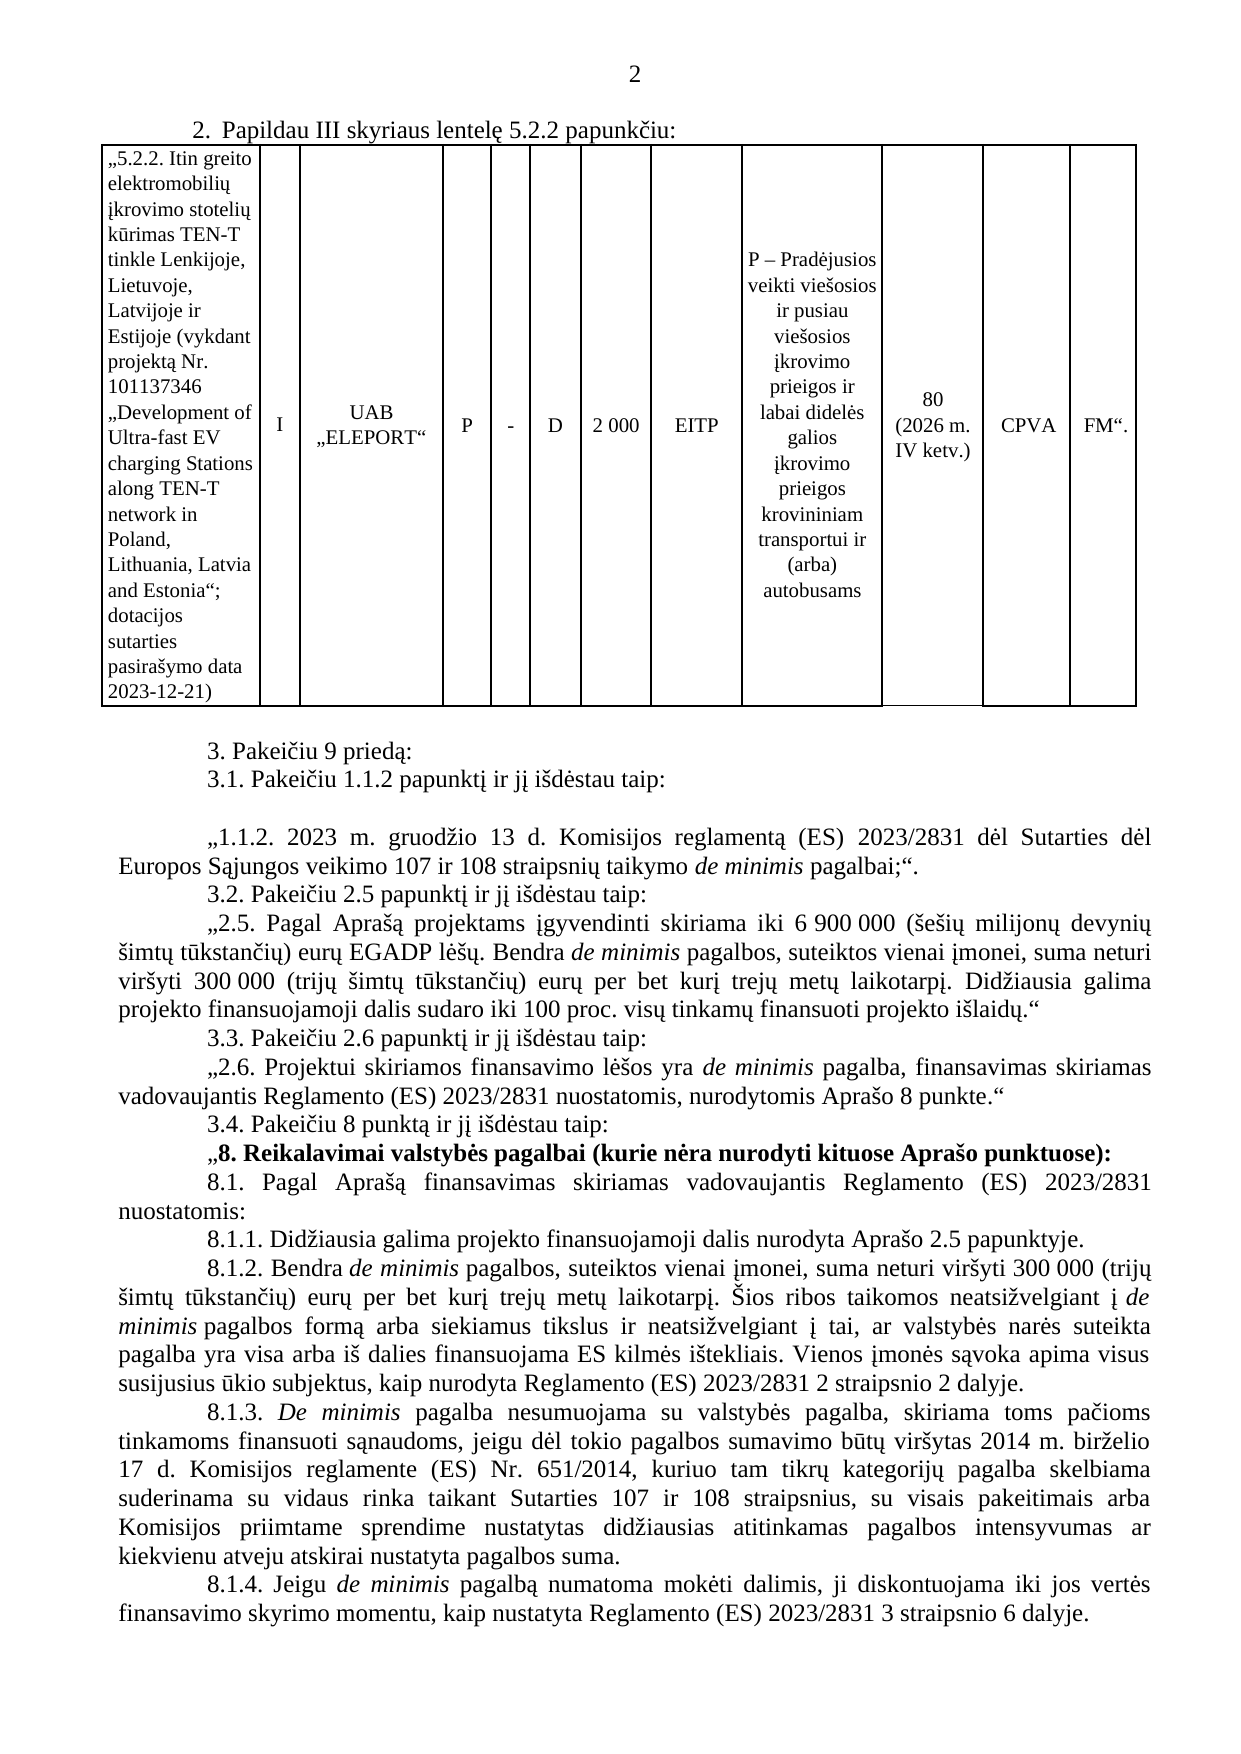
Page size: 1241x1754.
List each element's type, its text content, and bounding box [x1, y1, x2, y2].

table_header D [531, 146, 580, 705]
table_header I [261, 146, 299, 705]
table_header 80 (2026 m. IV ketv.) [883, 146, 982, 705]
table_header CPVA [984, 146, 1069, 705]
table_header 2 000 [582, 146, 650, 705]
text „2.6. Projektui skiriamos finansavimo lėšos yra de minimis pagalba, finansavimas skiriamas vadovaujantis Reglamento (ES) 2023/2831 nuostatomis, nurodytomis Aprašo 8 punkte.“ [118, 1052, 1152, 1109]
table_header P [444, 146, 490, 705]
table_header - [492, 146, 529, 705]
text 8.1.3. De minimis pagalba nesumuojama su valstybės pagalba, skiriama toms pačioms tinkamoms finansuoti sąnaudoms, jeigu dėl tokio pagalbos sumavimo būtų viršytas 2014 m. birželio 17 d. Komisijos reglamente (ES) Nr. 651/2014, kuriuo tam tikrų kategorijų pagalba skelbiama suderinama su vidaus rinka taikant Sutarties 107 ir 108 straipsnius, su visais pakeitimais arba Komisijos priimtame sprendime nustatytas didžiausias atitinkamas pagalbos intensyvumas ar kiekvienu atveju atskirai nustatyta pagalbos suma. [118, 1397, 1152, 1569]
table_header FM“. [1071, 146, 1135, 705]
text „8. Reikalavimai valstybės pagalbai (kurie nėra nurodyti kituose Aprašo punktuose): [118, 1138, 1152, 1167]
table_header EITP [652, 146, 741, 705]
text 3.4. Pakeičiu 8 punktą ir jį išdėstau taip: [118, 1109, 1152, 1138]
text 8.1.1. Didžiausia galima projekto finansuojamoji dalis nurodyta Aprašo 2.5 papunktyje. [118, 1224, 1152, 1253]
text „1.1.2. 2023 m. gruodžio 13 d. Komisijos reglamentą (ES) 2023/2831 dėl Sutarties dėl Europos Sąjungos veikimo 107 ir 108 straipsnių taikymo de minimis pagalbai;“. [118, 822, 1152, 879]
text 3.2. Pakeičiu 2.5 papunktį ir jį išdėstau taip: [207, 879, 1152, 908]
text 8.1.2. Bendra de minimis pagalbos, suteiktos vienai įmonei, suma neturi viršyti 300 000 (trijų šimtų tūkstančių) eurų per bet kurį trejų metų laikotarpį. Šios ribos taikomos neatsižvelgiant į de minimis pagalbos formą arba siekiamus tikslus ir neatsižvelgiant į tai, ar valstybės narės suteikta pagalba yra visa arba iš dalies finansuojama ES kilmės ištekliais. Vienos įmonės sąvoka apima visus susijusius ūkio subjektus, kaip nurodyta Reglamento (ES) 2023/2831 2 straipsnio 2 dalyje. [118, 1253, 1152, 1397]
text 3.1. Pakeičiu 1.1.2 papunktį ir jį išdėstau taip: [118, 764, 1152, 793]
text 2. Papildau III skyriaus lentelę 5.2.2 papunkčiu: [192, 115, 1152, 144]
text „2.5. Pagal Aprašą projektams įgyvendinti skiriama iki 6 900 000 (šešių milijonų devynių šimtų tūkstančių) eurų EGADP lėšų. Bendra de minimis pagalbos, suteiktos vienai įmonei, suma neturi viršyti 300 000 (trijų šimtų tūkstančių) eurų per bet kurį trejų metų laikotarpį. Didžiausia galima projekto finansuojamoji dalis sudaro iki 100 proc. visų tinkamų finansuoti projekto išlaidų.“ [118, 908, 1152, 1023]
text 3. Pakeičiu 9 priedą: [207, 736, 1152, 764]
table_header P – Pradėjusios veikti viešosios ir pusiau viešosios įkrovimo prieigos ir labai didelės galios įkrovimo prieigos krovininiam transportui ir (arba) autobusams [743, 146, 881, 705]
table_header „5.2.2. Itin greito elektromobilių įkrovimo stotelių kūrimas TEN-T tinkle Lenkijoje, Lietuvoje, Latvijoje ir Estijoje (vykdant projektą Nr. 101137346 „Development of Ultra-fast EV charging Stations along TEN-T network in Poland, Lithuania, Latvia and Estonia“; dotacijos sutarties pasirašymo data 2023-12-21) [103, 146, 259, 705]
text 8.1.4. Jeigu de minimis pagalbą numatoma mokėti dalimis, ji diskontuojama iki jos vertės finansavimo skyrimo momentu, kaip nustatyta Reglamento (ES) 2023/2831 3 straipsnio 6 dalyje. [118, 1569, 1152, 1627]
table_header UAB „ELEPORT“ [301, 146, 442, 705]
text 3.3. Pakeičiu 2.6 papunktį ir jį išdėstau taip: [207, 1023, 1152, 1052]
text 8.1. Pagal Aprašą finansavimas skiriamas vadovaujantis Reglamento (ES) 2023/2831 nuostatomis: [118, 1167, 1152, 1224]
